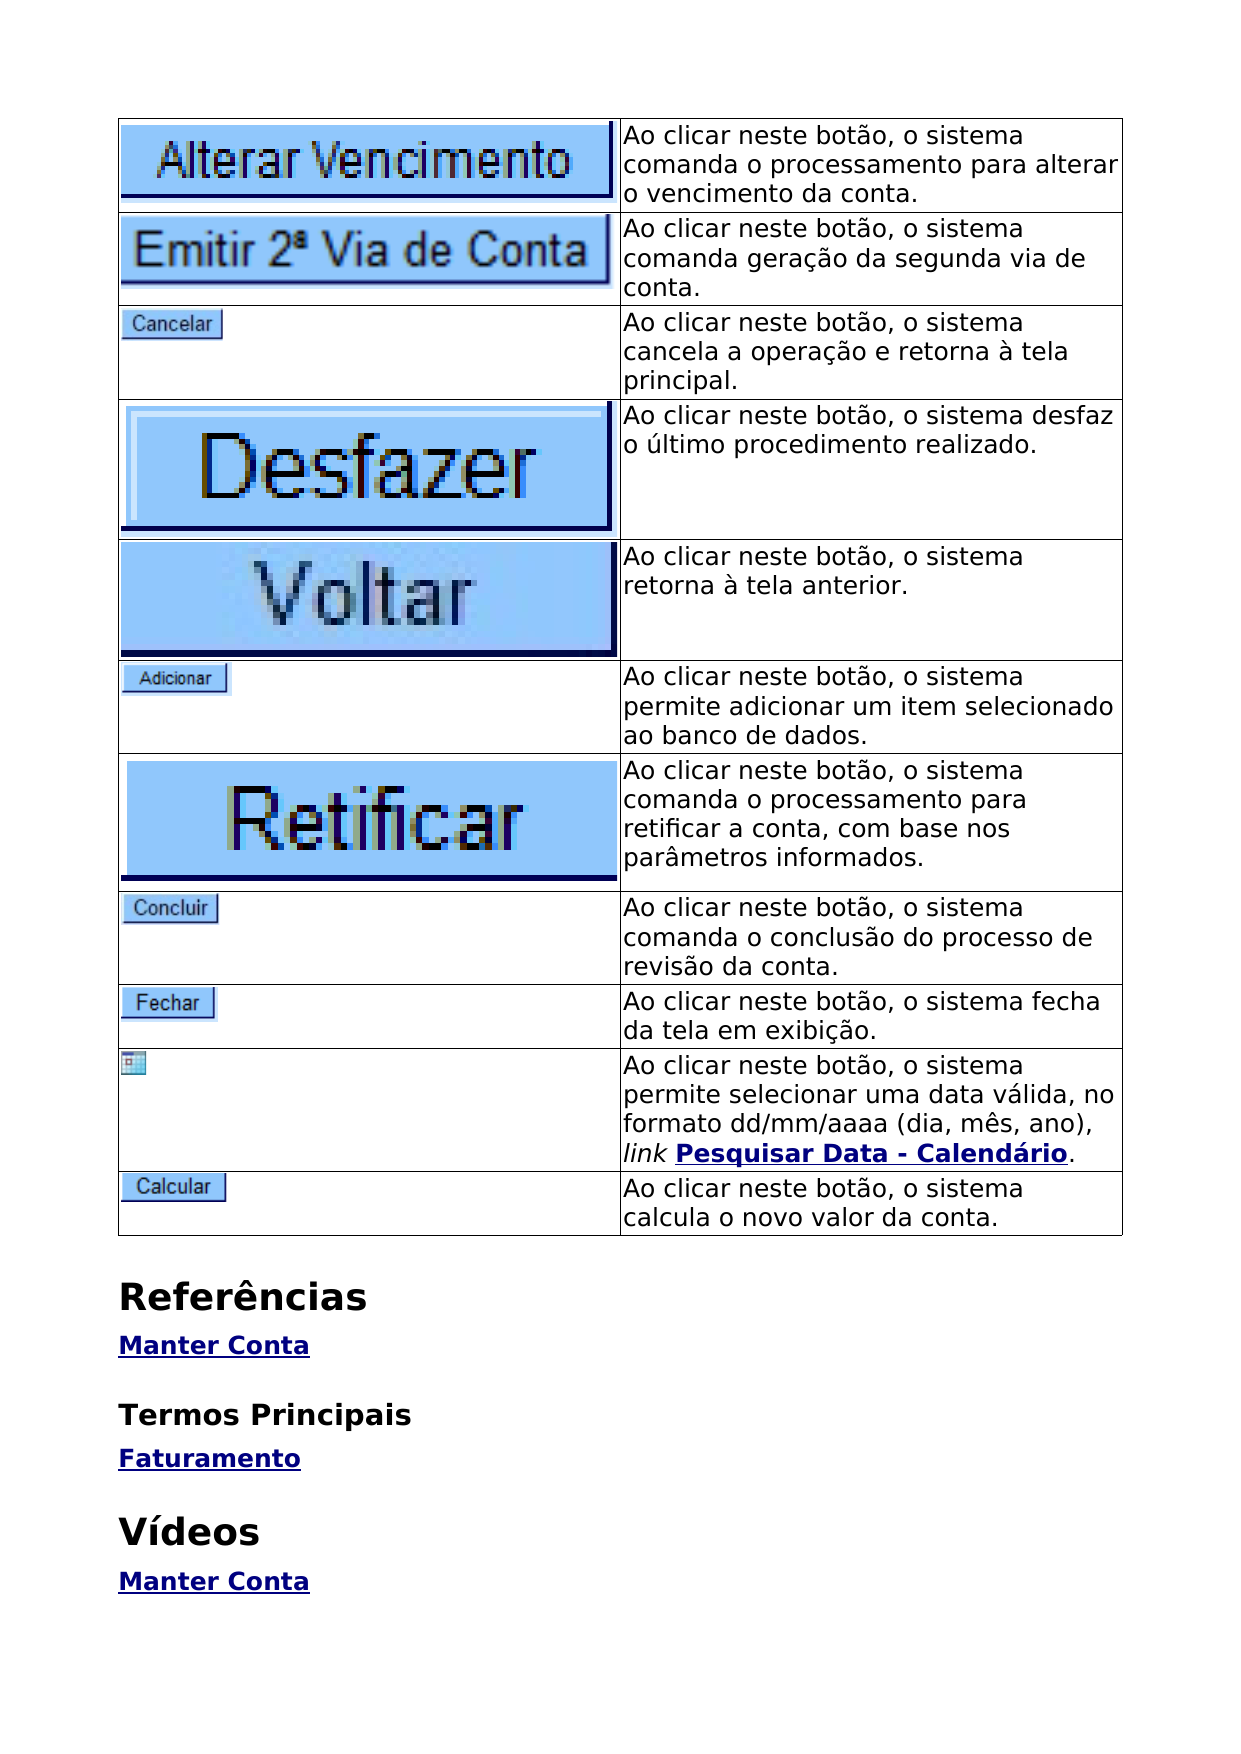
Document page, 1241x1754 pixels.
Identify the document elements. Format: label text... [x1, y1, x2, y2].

subtitle Termos Principais [118, 1398, 1122, 1432]
picture [121, 308, 223, 341]
table_cell Ao clicar neste botão, o sistema comanda o conclusão do processo de revisão da conta. [621, 892, 1122, 984]
text Faturamento [118, 1444, 1122, 1473]
table_cell Ao clicar neste botão, o sistema permite adicionar um item selecionado ao banco de dados. [621, 661, 1122, 753]
table_cell Ao clicar neste botão, o sistema permite selecionar uma data válida, no formato dd/mm/aaaa (dia, mês, ano), link Pesquisar Data - Calendário. [621, 1049, 1122, 1171]
table_cell [119, 1172, 620, 1235]
picture [121, 214, 618, 289]
picture [121, 756, 618, 888]
picture [121, 401, 618, 537]
picture [121, 1051, 147, 1075]
table_cell [119, 119, 620, 212]
subtitle Vídeos [118, 1511, 1122, 1555]
picture [121, 893, 220, 925]
table_cell [119, 1049, 620, 1171]
table_cell [119, 661, 620, 753]
table_cell [119, 306, 620, 398]
picture [121, 121, 618, 203]
table_cell Ao clicar neste botão, o sistema retorna à tela anterior. [621, 540, 1122, 659]
table_cell [119, 754, 620, 891]
table_cell [119, 213, 620, 305]
table_cell Ao clicar neste botão, o sistema fecha da tela em exibição. [621, 985, 1122, 1048]
picture [121, 1173, 228, 1202]
picture [121, 542, 618, 657]
subtitle Referências [118, 1275, 1122, 1319]
table_cell Ao clicar neste botão, o sistema comanda o processamento para alterar o vencimento da conta. [621, 119, 1122, 212]
picture [121, 987, 218, 1022]
table_cell [119, 985, 620, 1048]
text Manter Conta [118, 1331, 1122, 1360]
table_cell Ao clicar neste botão, o sistema desfaz o último procedimento realizado. [621, 400, 1122, 539]
table_cell Ao clicar neste botão, o sistema comanda geração da segunda via de conta. [621, 213, 1122, 305]
table_cell Ao clicar neste botão, o sistema cancela a operação e retorna à tela principal. [621, 306, 1122, 398]
picture [121, 662, 232, 696]
table_cell Ao clicar neste botão, o sistema comanda o processamento para retificar a conta, com base nos parâmetros informados. [621, 754, 1122, 891]
table_cell Ao clicar neste botão, o sistema calcula o novo valor da conta. [621, 1172, 1122, 1235]
table_cell [119, 892, 620, 984]
text Manter Conta [118, 1567, 1122, 1596]
